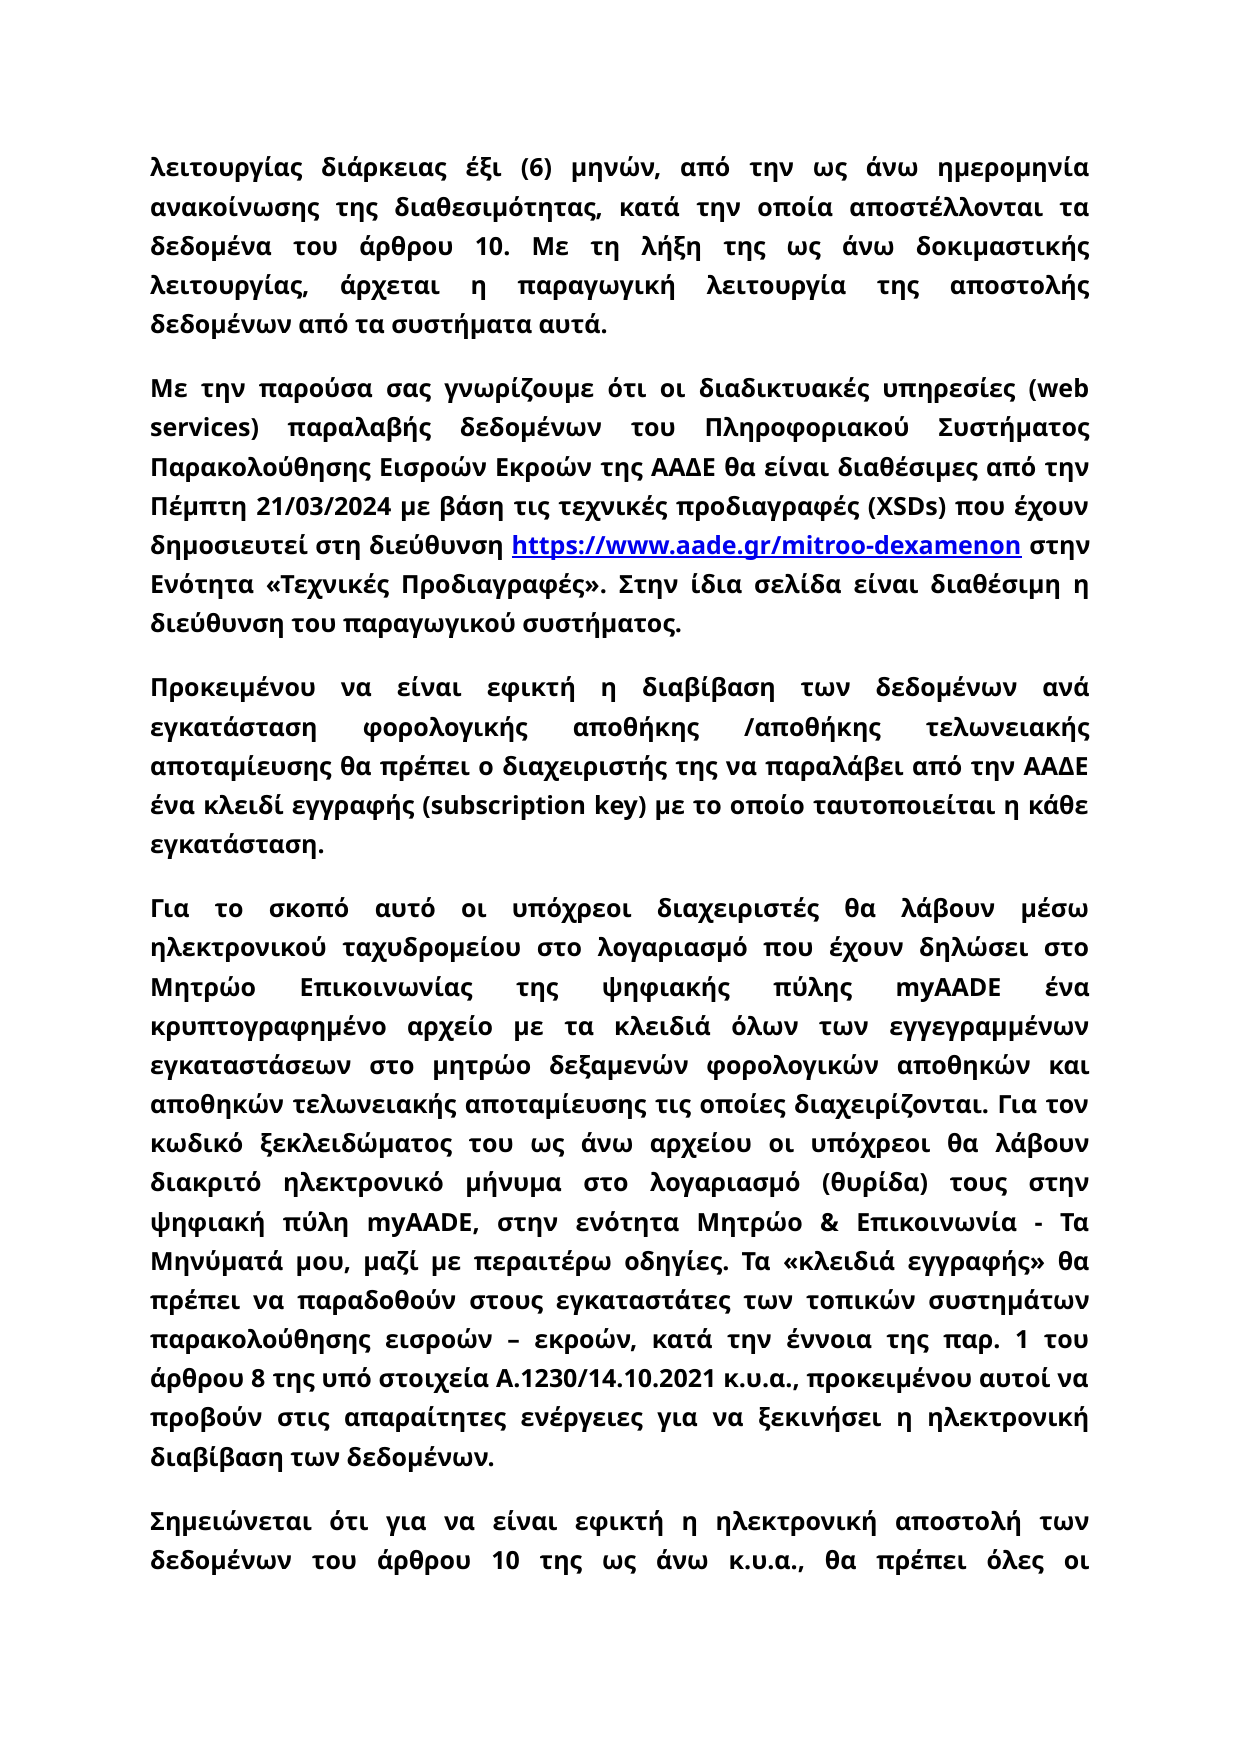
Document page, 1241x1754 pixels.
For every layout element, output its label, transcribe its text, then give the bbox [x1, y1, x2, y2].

text λειτουργίας διάρκειας έξι (6) μηνών, από την ως άνω ημερομηνία ανακοίνωσης της διαθεσιμότητας, κατά την οποία αποστέλλονται τα δεδομένα του άρθρου 10. Με τη λήξη της ως άνω δοκιμαστικής λειτουργίας, άρχεται η παραγωγική λειτουργία της αποστολής δεδομένων από τα συστήματα αυτά. [150, 150, 1090, 341]
text Με την παρούσα σας γνωρίζουμε ότι οι διαδικτυακές υπηρεσίες (web services) παραλαβής δεδομένων του Πληροφοριακού Συστήματος Παρακολούθησης Εισροών Εκροών της ΑΑΔΕ θα είναι διαθέσιμες από την Πέμπτη 21/03/2024 με βάση τις τεχνικές προδιαγραφές (XSDs) που έχουν δημοσιευτεί στη διεύθυνση https://www.aade.gr/mitroo-dexamenon στην Ενότητα «Τεχνικές Προδιαγραφές». Στην ίδια σελίδα είναι διαθέσιμη η διεύθυνση του παραγωγικού συστήματος. [150, 371, 1090, 640]
text Προκειμένου να είναι εφικτή η διαβίβαση των δεδομένων ανά εγκατάσταση φορολογικής αποθήκης /αποθήκης τελωνειακής αποταμίευσης θα πρέπει ο διαχειριστής της να παραλάβει από την ΑΑΔΕ ένα κλειδί εγγραφής (subscription key) με το οποίο ταυτοποιείται η κάθε εγκατάσταση. [150, 670, 1090, 861]
text Σημειώνεται ότι για να είναι εφικτή η ηλεκτρονική αποστολή των δεδομένων του άρθρου 10 της ως άνω κ.υ.α., θα πρέπει όλες οι [150, 1503, 1090, 1577]
text Για το σκοπό αυτό οι υπόχρεοι διαχειριστές θα λάβουν μέσω ηλεκτρονικού ταχυδρομείου στο λογαριασμό που έχουν δηλώσει στο Μητρώο Επικοινωνίας της ψηφιακής πύλης myAADE ένα κρυπτογραφημένο αρχείο με τα κλειδιά όλων των εγγεγραμμένων εγκαταστάσεων στο μητρώο δεξαμενών φορολογικών αποθηκών και αποθηκών τελωνειακής αποταμίευσης τις οποίες διαχειρίζονται. Για τον κωδικό ξεκλειδώματος του ως άνω αρχείου οι υπόχρεοι θα λάβουν διακριτό ηλεκτρονικό μήνυμα στο λογαριασμό (θυρίδα) τους στην ψηφιακή πύλη myAADE, στην ενότητα Μητρώο & Επικοινωνία - Τα Μηνύματά μου, μαζί με περαιτέρω οδηγίες. Τα «κλειδιά εγγραφής» θα πρέπει να παραδοθούν στους εγκαταστάτες των τοπικών συστημάτων παρακολούθησης εισροών – εκροών, κατά την έννοια της παρ. 1 του άρθρου 8 της υπό στοιχεία Α.1230/14.10.2021 κ.υ.α., προκειμένου αυτοί να προβούν στις απαραίτητες ενέργειες για να ξεκινήσει η ηλεκτρονική διαβίβαση των δεδομένων. [150, 891, 1090, 1473]
